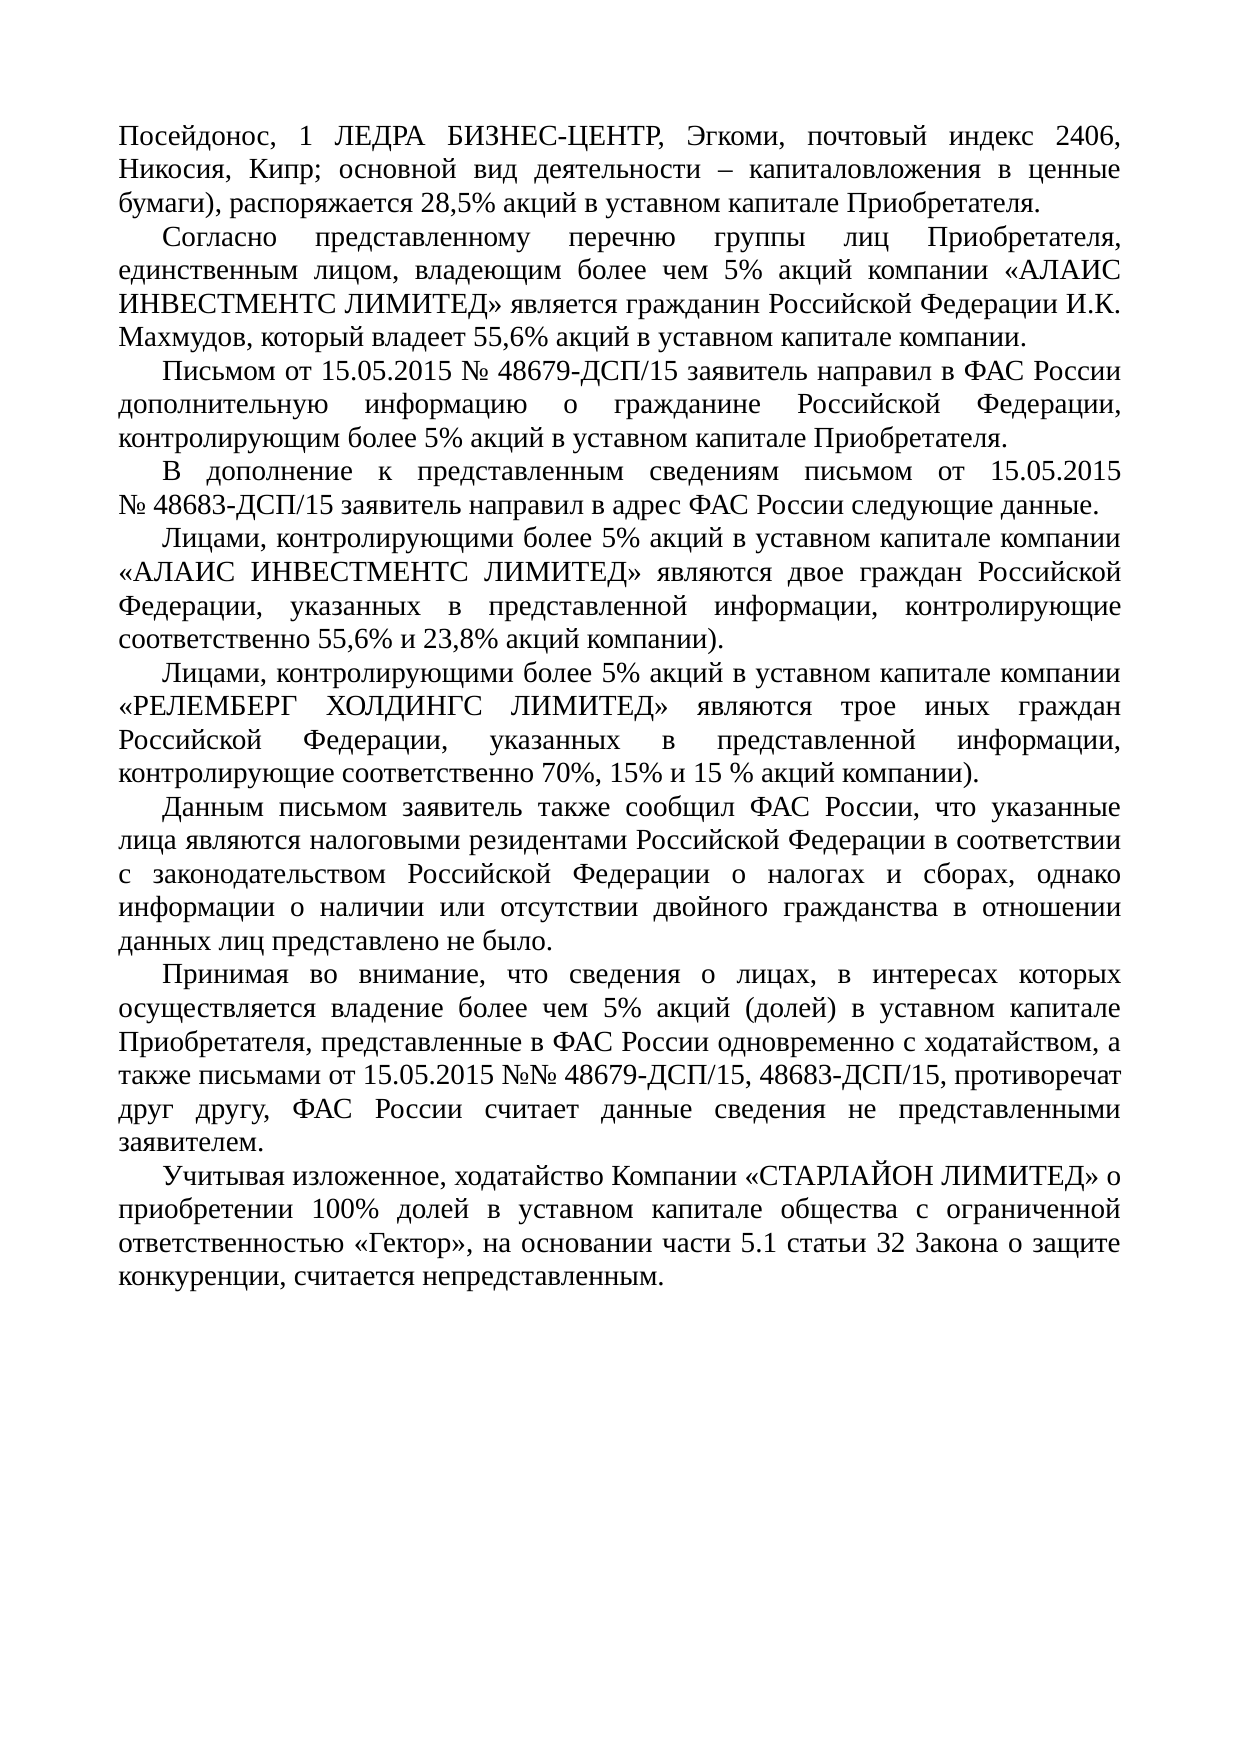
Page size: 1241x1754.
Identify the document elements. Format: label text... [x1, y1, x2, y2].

text Лицами, контролирующими более 5% акций в уставном капитале компании «АЛАИС ИНВЕСТМЕНТС ЛИМИТЕД» являются двое граждан Российской Федерации, указанных в представленной информации, контролирующие соответственно 55,6% и 23,8% акций компании). [118, 521, 1122, 655]
text Согласно представленному перечню группы лиц Приобретателя, единственным лицом, владеющим более чем 5% акций компании «АЛАИС ИНВЕСТМЕНТС ЛИМИТЕД» является гражданин Российской Федерации И.К. Махмудов, который владеет 55,6% акций в уставном капитале компании. [118, 219, 1122, 353]
text Учитывая изложенное, ходатайство Компании «СТАРЛАЙОН ЛИМИТЕД» о приобретении 100% долей в уставном капитале общества с ограниченной ответственностью «Гектор», на основании части 5.1 статьи 32 Закона о защите конкуренции, считается непредставленным. [118, 1158, 1122, 1292]
text Принимая во внимание, что сведения о лицах, в интересах которых осуществляется владение более чем 5% акций (долей) в уставном капитале Приобретателя, представленные в ФАС России одновременно с ходатайством, а также письмами от 15.05.2015 №№ 48679-ДСП/15, 48683-ДСП/15, противоречат друг другу, ФАС России считает данные сведения не представленными заявителем. [118, 957, 1122, 1158]
text Посейдонос, 1 ЛЕДРА БИЗНЕС-ЦЕНТР, Эгкоми, почтовый индекс 2406, Никосия, Кипр; основной вид деятельности – капиталовложения в ценные бумаги), распоряжается 28,5% акций в уставном капитале Приобретателя. [118, 118, 1122, 219]
text Письмом от 15.05.2015 № 48679-ДСП/15 заявитель направил в ФАС России дополнительную информацию о гражданине Российской Федерации, контролирующим более 5% акций в уставном капитале Приобретателя. [118, 353, 1122, 453]
text Лицами, контролирующими более 5% акций в уставном капитале компании «РЕЛЕМБЕРГ ХОЛДИНГС ЛИМИТЕД» являются трое иных граждан Российской Федерации, указанных в представленной информации, контролирующие соответственно 70%, 15% и 15 % акций компании). [118, 655, 1122, 789]
text Данным письмом заявитель также сообщил ФАС России, что указанные лица являются налоговыми резидентами Российской Федерации в соответствии с законодательством Российской Федерации о налогах и сборах, однако информации о наличии или отсутствии двойного гражданства в отношении данных лиц представлено не было. [118, 789, 1122, 957]
text В дополнение к представленным сведениям письмом от 15.05.2015 № 48683-ДСП/15 заявитель направил в адрес ФАС России следующие данные. [118, 453, 1122, 521]
